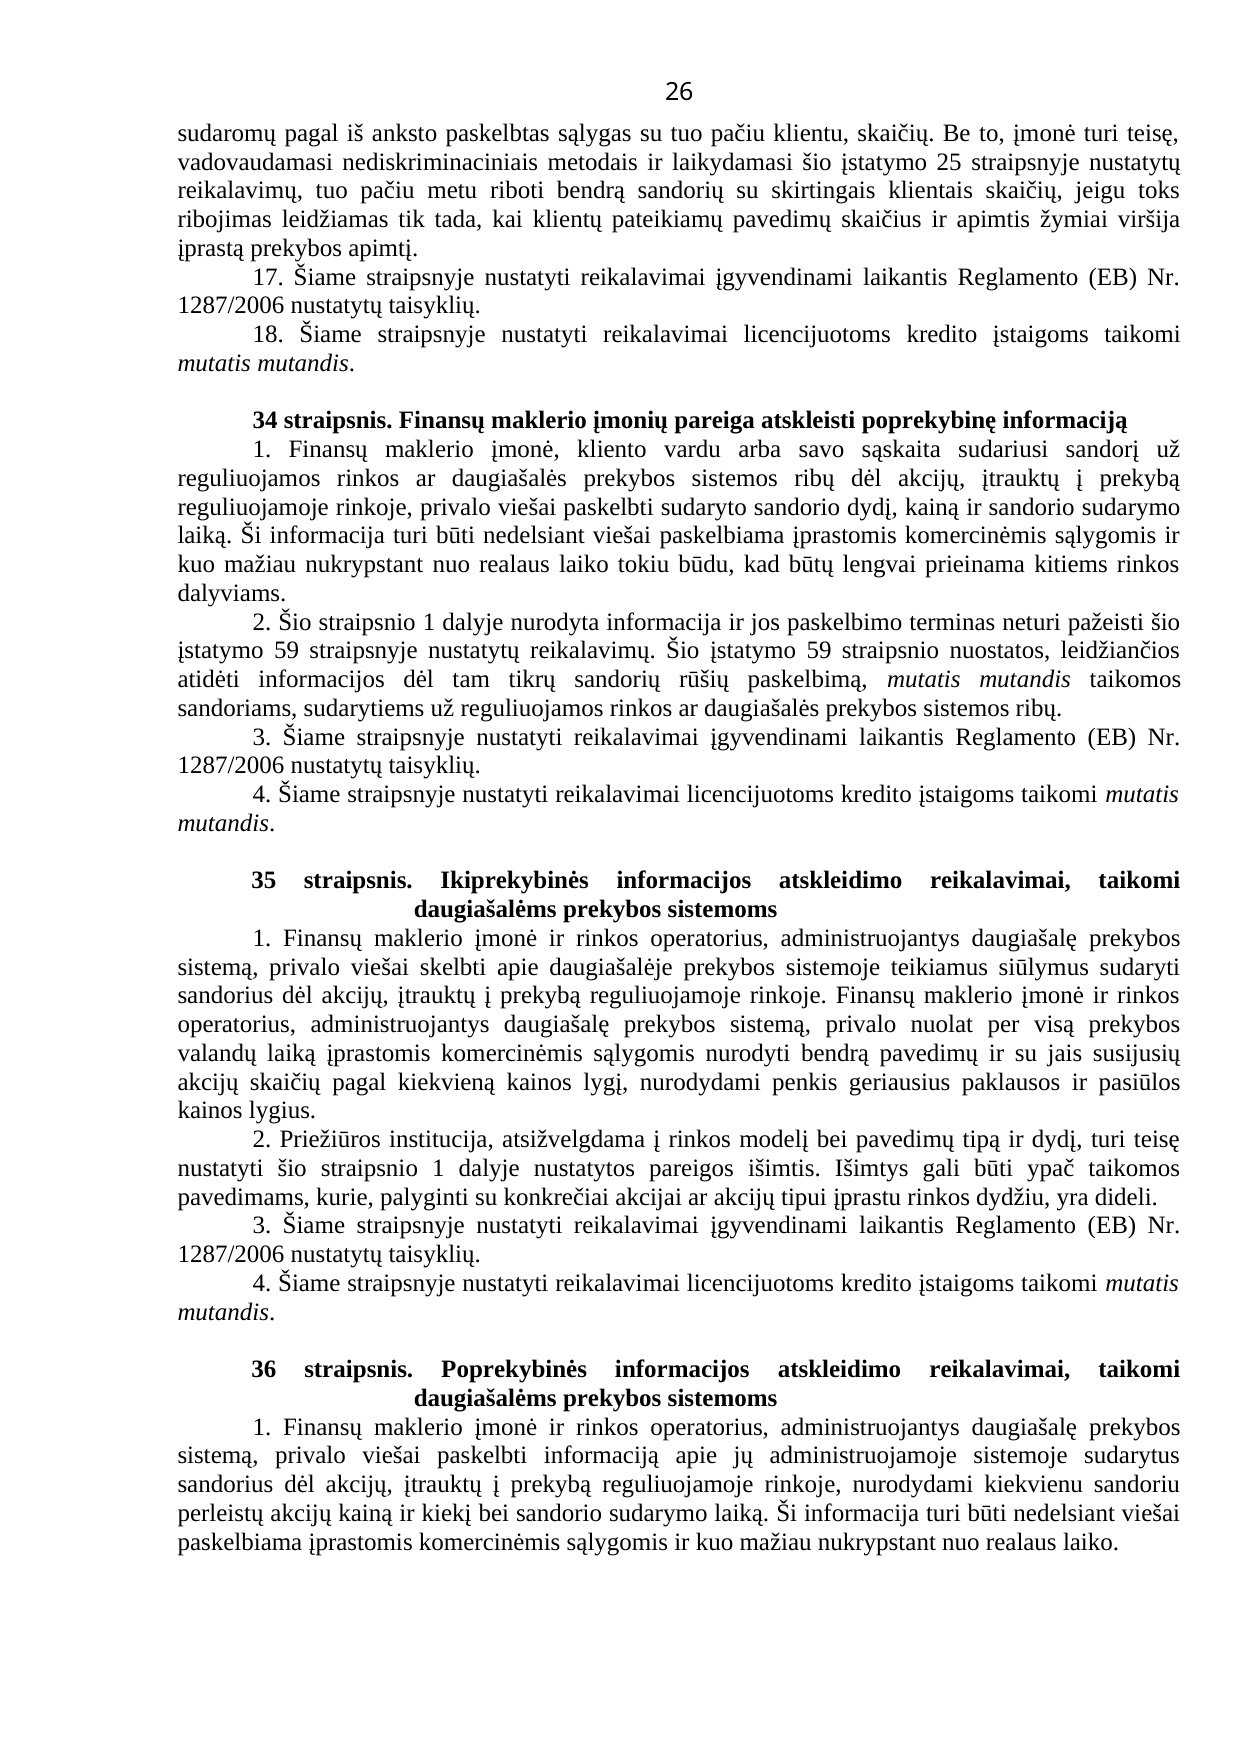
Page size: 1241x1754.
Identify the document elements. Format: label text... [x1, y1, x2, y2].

text 18. Šiame straipsnyje nustatyti reikalavimai licencijuotoms kredito įstaigoms taikomi mutatis mutandis. [177, 319, 1181, 377]
text 3. Šiame straipsnyje nustatyti reikalavimai įgyvendinami laikantis Reglamento (EB) Nr. 1287/2006 nustatytų taisyklių. [177, 1211, 1181, 1268]
text 1. Finansų maklerio įmonė ir rinkos operatorius, administruojantys daugiašalę prekybos sistemą, privalo viešai paskelbti informaciją apie jų administruojamoje sistemoje sudarytus sandorius dėl akcijų, įtrauktų į prekybą reguliuojamoje rinkoje, nurodydami kiekvienu sandoriu perleistų akcijų kainą ir kiekį bei sandorio sudarymo laiką. Ši informacija turi būti nedelsiant viešai paskelbiama įprastomis komercinėmis sąlygomis ir kuo mažiau nukrypstant nuo realaus laiko. [177, 1412, 1181, 1556]
text 4. Šiame straipsnyje nustatyti reikalavimai licencijuotoms kredito įstaigoms taikomi mutatis mutandis. [177, 779, 1181, 837]
text 34 straipsnis. Finansų maklerio įmonių pareiga atskleisti poprekybinę informaciją [252, 406, 1181, 434]
text 1. Finansų maklerio įmonė ir rinkos operatorius, administruojantys daugiašalę prekybos sistemą, privalo viešai skelbti apie daugiašalėje prekybos sistemoje teikiamus siūlymus sudaryti sandorius dėl akcijų, įtrauktų į prekybą reguliuojamoje rinkoje. Finansų maklerio įmonė ir rinkos operatorius, administruojantys daugiašalę prekybos sistemą, privalo nuolat per visą prekybos valandų laiką įprastomis komercinėmis sąlygomis nurodyti bendrą pavedimų ir su jais susijusių akcijų skaičių pagal kiekvieną kainos lygį, nurodydami penkis geriausius paklausos ir pasiūlos kainos lygius. [177, 923, 1181, 1124]
text 2. Šio straipsnio 1 dalyje nurodyta informacija ir jos paskelbimo terminas neturi pažeisti šio įstatymo 59 straipsnyje nustatytų reikalavimų. Šio įstatymo 59 straipsnio nuostatos, leidžiančios atidėti informacijos dėl tam tikrų sandorių rūšių paskelbimą, mutatis mutandis taikomos sandoriams, sudarytiems už reguliuojamos rinkos ar daugiašalės prekybos sistemos ribų. [177, 607, 1181, 722]
text sudaromų pagal iš anksto paskelbtas sąlygas su tuo pačiu klientu, skaičių. Be to, įmonė turi teisę, vadovaudamasi nediskriminaciniais metodais ir laikydamasi šio įstatymo 25 straipsnyje nustatytų reikalavimų, tuo pačiu metu riboti bendrą sandorių su skirtingais klientais skaičių, jeigu toks ribojimas leidžiamas tik tada, kai klientų pateikiamų pavedimų skaičius ir apimtis žymiai viršija įprastą prekybos apimtį. [177, 118, 1181, 262]
text 3. Šiame straipsnyje nustatyti reikalavimai įgyvendinami laikantis Reglamento (EB) Nr. 1287/2006 nustatytų taisyklių. [177, 722, 1181, 779]
text 4. Šiame straipsnyje nustatyti reikalavimai licencijuotoms kredito įstaigoms taikomi mutatis mutandis. [177, 1268, 1181, 1326]
text 35 straipsnis. Ikiprekybinės informacijos atskleidimo reikalavimai, taikomi daugiašalėms prekybos sistemoms [251, 866, 1181, 923]
text 36 straipsnis. Poprekybinės informacijos atskleidimo reikalavimai, taikomi daugiašalėms prekybos sistemoms [251, 1354, 1181, 1412]
text 17. Šiame straipsnyje nustatyti reikalavimai įgyvendinami laikantis Reglamento (EB) Nr. 1287/2006 nustatytų taisyklių. [177, 262, 1181, 319]
text 1. Finansų maklerio įmonė, kliento vardu arba savo sąskaita sudariusi sandorį už reguliuojamos rinkos ar daugiašalės prekybos sistemos ribų dėl akcijų, įtrauktų į prekybą reguliuojamoje rinkoje, privalo viešai paskelbti sudaryto sandorio dydį, kainą ir sandorio sudarymo laiką. Ši informacija turi būti nedelsiant viešai paskelbiama įprastomis komercinėmis sąlygomis ir kuo mažiau nukrypstant nuo realaus laiko tokiu būdu, kad būtų lengvai prieinama kitiems rinkos dalyviams. [177, 434, 1181, 607]
text 2. Priežiūros institucija, atsižvelgdama į rinkos modelį bei pavedimų tipą ir dydį, turi teisę nustatyti šio straipsnio 1 dalyje nustatytos pareigos išimtis. Išimtys gali būti ypač taikomos pavedimams, kurie, palyginti su konkrečiai akcijai ar akcijų tipui įprastu rinkos dydžiu, yra dideli. [177, 1124, 1181, 1211]
